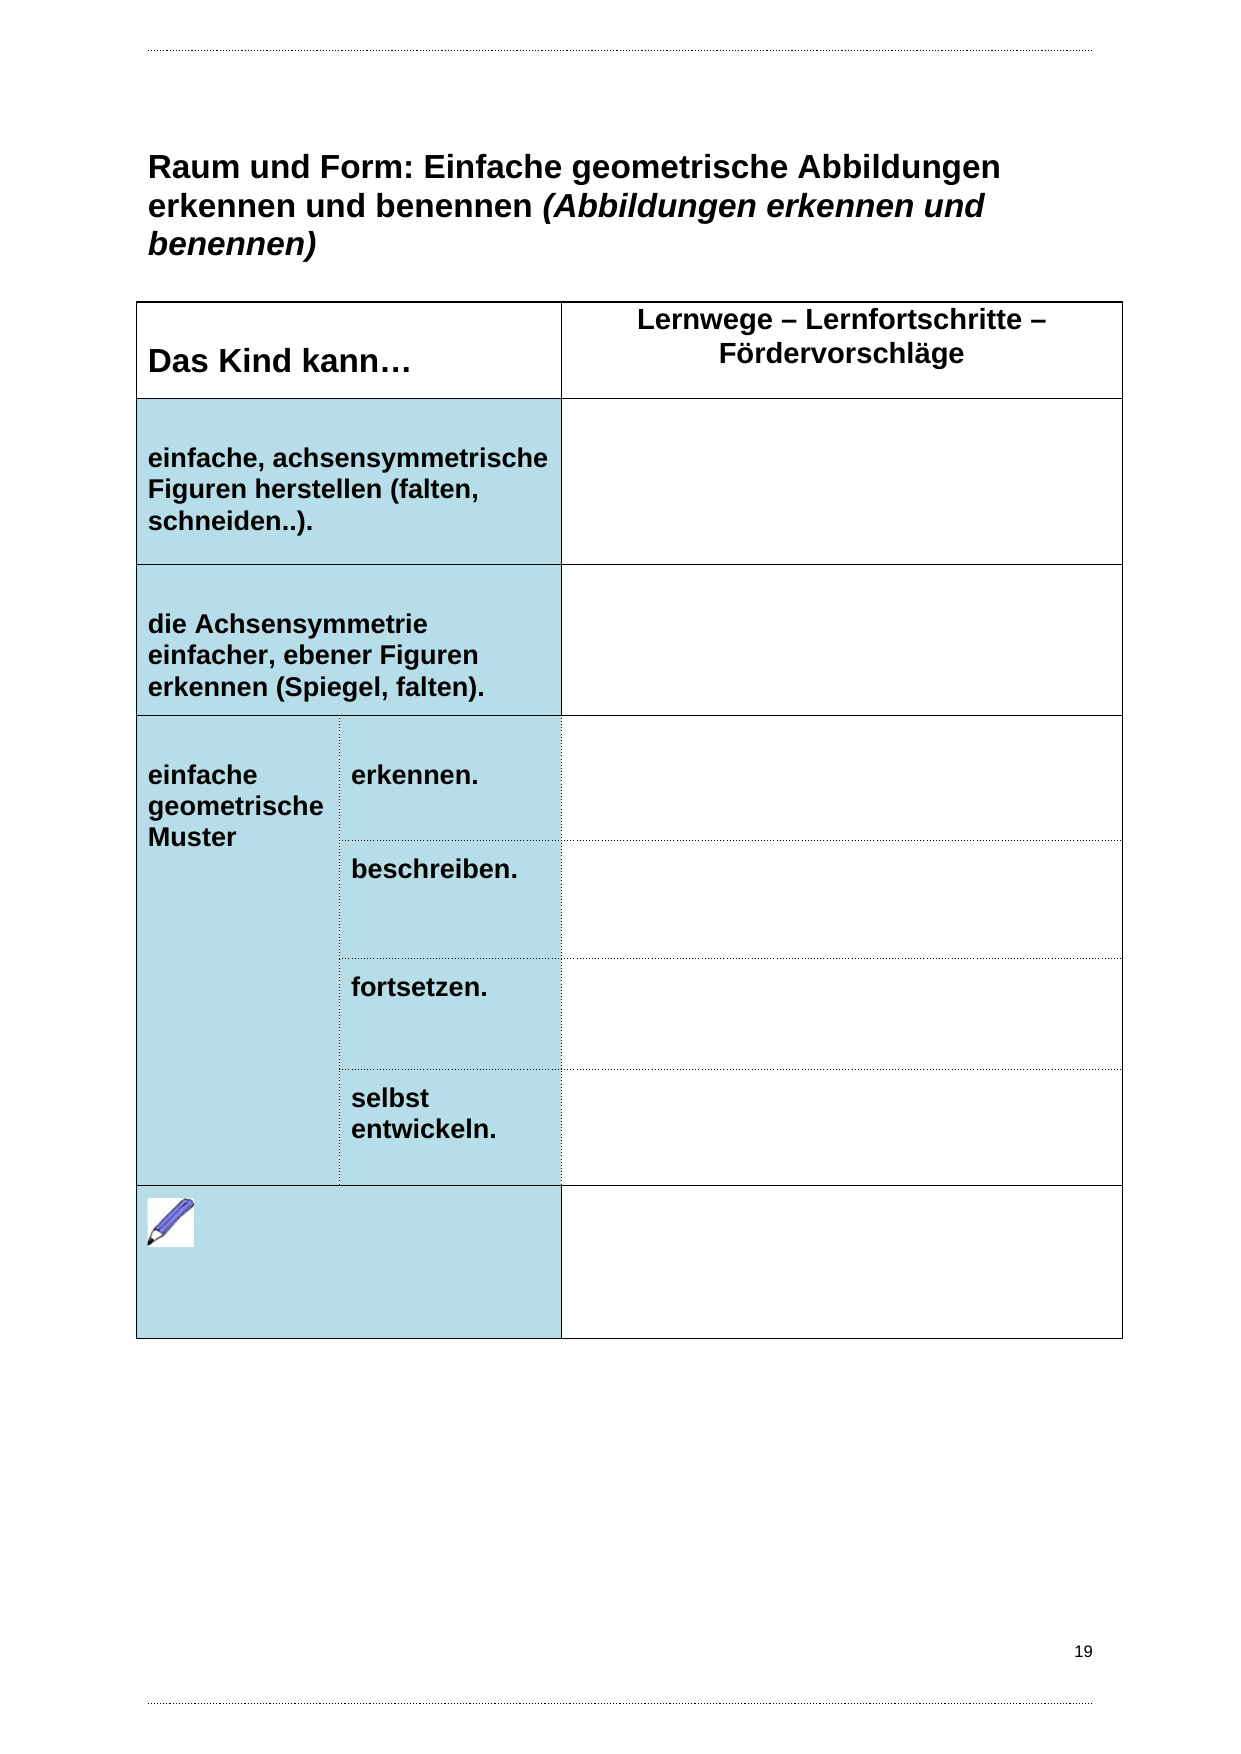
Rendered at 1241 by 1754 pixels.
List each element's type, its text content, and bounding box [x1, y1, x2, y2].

text erkennen und benennen (Abbildungen erkennen und benennen) [148, 186, 1092, 263]
table_cell [137, 1186, 561, 1338]
table_cell [561, 958, 1122, 1069]
table_cell [562, 399, 1122, 564]
table_cell [561, 716, 1122, 840]
picture [147, 1198, 194, 1247]
table_cell [562, 1186, 1122, 1338]
table_cell einfache geometrische Muster [137, 716, 339, 1185]
table_cell erkennen. [340, 716, 561, 840]
table_cell [562, 565, 1122, 715]
table_cell [561, 1069, 1122, 1185]
table_cell einfache, achsensymmetrische Figuren herstellen (falten, schneiden..). [137, 399, 561, 564]
table_header Lernwege – Lernfortschritte – Fördervorschläge [562, 303, 1122, 398]
table_header Das Kind kann… [137, 303, 561, 398]
table_cell [561, 840, 1122, 958]
table_cell selbst entwickeln. [340, 1069, 561, 1185]
table_cell fortsetzen. [340, 958, 561, 1069]
table_cell die Achsensymmetrie einfacher, ebener Figuren erkennen (Spiegel, falten). [137, 565, 561, 715]
text Raum und Form: Einfache geometrische Abbildungen [148, 148, 1092, 186]
table_cell beschreiben. [340, 840, 561, 958]
